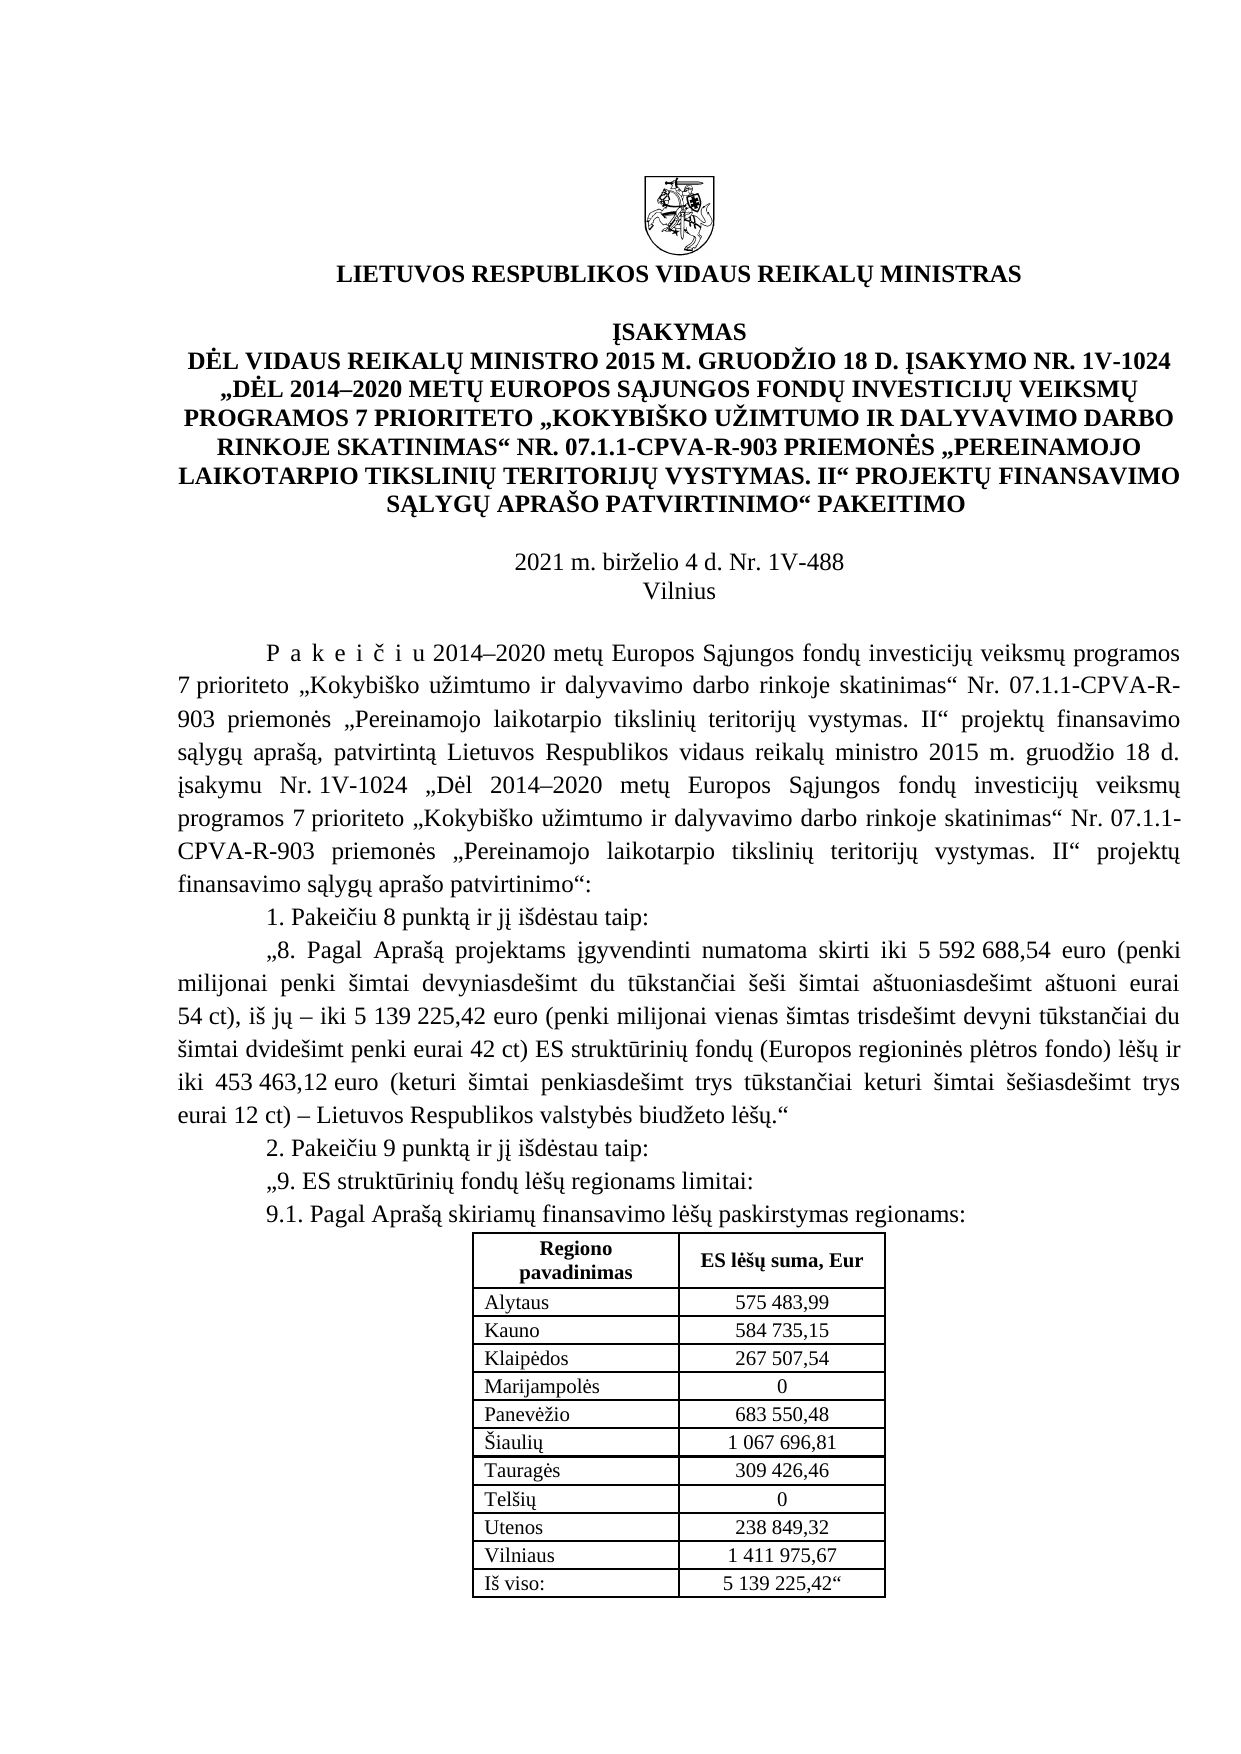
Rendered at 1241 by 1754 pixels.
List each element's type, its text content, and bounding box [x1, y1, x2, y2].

table_cell Telšių [474, 1486, 678, 1512]
table_cell 309 426,46 [680, 1458, 884, 1483]
table_cell Vilniaus [474, 1542, 678, 1568]
table_cell Marijampolės [474, 1373, 678, 1399]
table_cell 1 411 975,67 [680, 1542, 884, 1568]
table_cell Klaipėdos [474, 1345, 678, 1371]
text 1. Pakeičiu 8 punktą ir jį išdėstau taip: [177, 902, 1181, 931]
table_cell Šiaulių [474, 1429, 678, 1455]
table_cell 575 483,99 [680, 1289, 884, 1315]
text Vilnius [177, 576, 1181, 604]
text „8. Pagal Aprašą projektams įgyvendinti numatoma skirti iki 5 592 688,54 euro (penki milijonai penki šimtai devyniasdešimt du tūkstančiai šeši šimtai aštuoniasdešimt aštuoni eurai 54 ct), iš jų – iki 5 139 225,42 euro (penki milijonai vienas šimtas trisdešimt devyni tūkstančiai du šimtai dvidešimt penki eurai 42 ct) ES struktūrinių fondų (Europos regioninės plėtros fondo) lėšų ir iki 453 463,12 euro (keturi šimtai penkiasdešimt trys tūkstančiai keturi šimtai šešiasdešimt trys eurai 12 ct) – Lietuvos Respublikos valstybės biudžeto lėšų.“ [177, 935, 1181, 1129]
table_cell 683 550,48 [680, 1401, 884, 1427]
text 2. Pakeičiu 9 punktą ir jį išdėstau taip: [177, 1133, 1181, 1162]
text ĮSAKYMAS [177, 317, 1181, 346]
text LIETUVOS RESPUBLIKOS VIDAUS REIKALŲ MINISTRAS [177, 259, 1181, 288]
table_cell 267 507,54 [680, 1345, 884, 1371]
table_cell Alytaus [474, 1289, 678, 1315]
table_cell 584 735,15 [680, 1317, 884, 1343]
table_cell Kauno [474, 1317, 678, 1343]
text 9.1. Pagal Aprašą skiriamų finansavimo lėšų paskirstymas regionams: [177, 1199, 1181, 1228]
table_cell Utenos [474, 1514, 678, 1540]
table_cell Panevėžio [474, 1401, 678, 1427]
table_cell Tauragės [474, 1458, 678, 1483]
text „9. ES struktūrinių fondų lėšų regionams limitai: [177, 1166, 1181, 1195]
table_cell 0 [680, 1373, 884, 1399]
table_header Regiono pavadinimas [474, 1234, 678, 1287]
table_header ES lėšų suma, Eur [680, 1234, 884, 1287]
text 2021 m. birželio 4 d. Nr. 1V-488 [177, 547, 1181, 576]
text Pakeičiu 2014–2020 metų Europos Sąjungos fondų investicijų veiksmų programos 7 prioriteto „Kokybiško užimtumo ir dalyvavimo darbo rinkoje skatinimas“ Nr. 07.1.1-CPVA-R-903 priemonės „Pereinamojo laikotarpio tikslinių teritorijų vystymas. II“ projektų finansavimo sąlygų aprašą, patvirtintą Lietuvos Respublikos vidaus reikalų ministro 2015 m. gruodžio 18 d. įsakymu Nr. 1V-1024 „Dėl 2014–2020 metų Europos Sąjungos fondų investicijų veiksmų programos 7 prioriteto „Kokybiško užimtumo ir dalyvavimo darbo rinkoje skatinimas“ Nr. 07.1.1-CPVA-R-903 priemonės „Pereinamojo laikotarpio tikslinių teritorijų vystymas. II“ projektų finansavimo sąlygų aprašo patvirtinimo“: [177, 638, 1181, 897]
table_cell Iš viso: [474, 1570, 678, 1596]
table_cell 0 [680, 1486, 884, 1512]
table_cell 238 849,32 [680, 1514, 884, 1540]
table_cell 5 139 225,42“ [680, 1570, 884, 1596]
table_cell 1 067 696,81 [680, 1429, 884, 1455]
text DĖL VIDAUS REIKALŲ MINISTRO 2015 M. GRUODŽIO 18 D. ĮSAKYMO NR. 1V-1024 „DĖL 2014–2020 metų Europos Sąjungos fondų investicijų veiksmų programos 7 prioriteto „Kokybiško užimtumo ir dalyvavimo darbo rinkoje skatinimas“ Nr. 07.1.1-CPVA-R-903 priemonės „Pereinamojo laikotarpio tikslinių teritorijų vystymas. II“ PROJEKTŲ FINANSAVIMO SĄLYGŲ APRAŠO PATVIRTINIMO“ PAKEITIMO [177, 346, 1181, 518]
